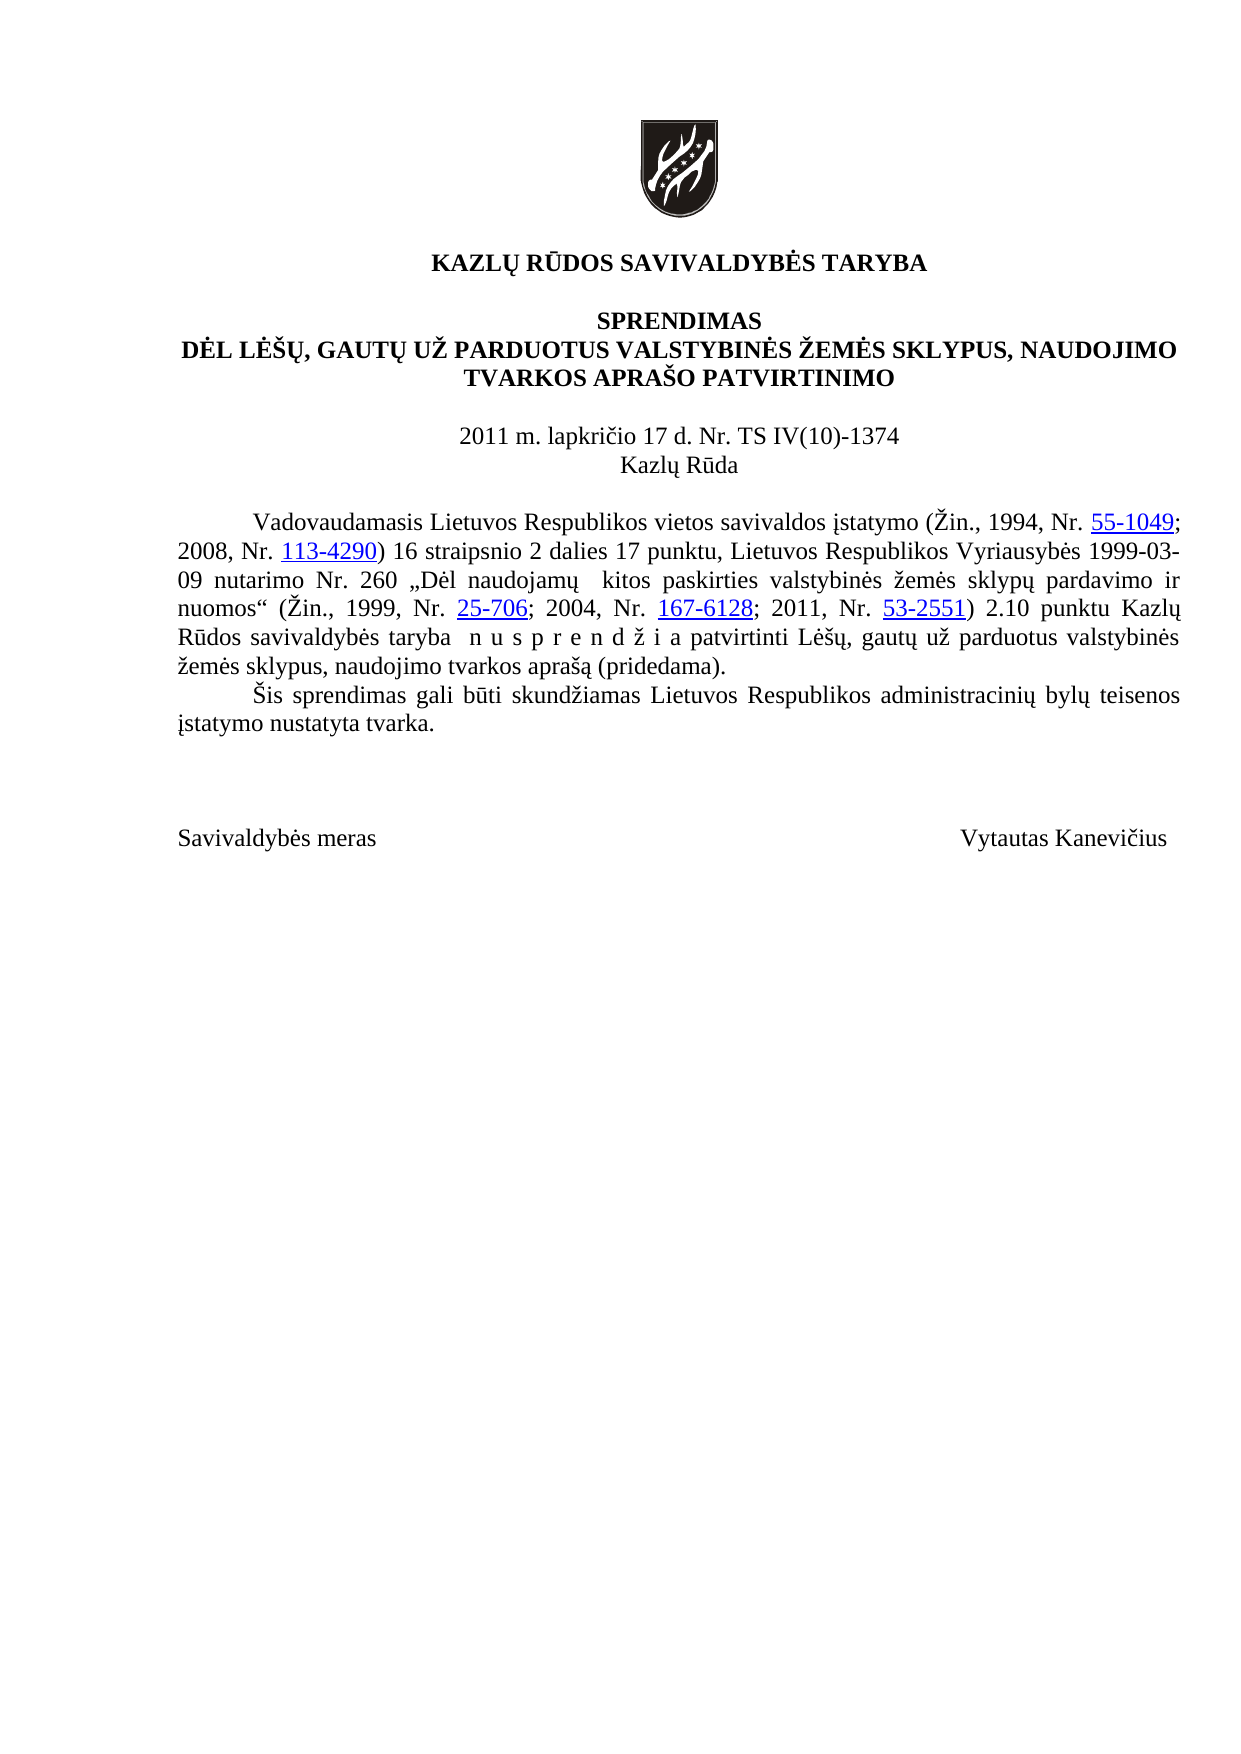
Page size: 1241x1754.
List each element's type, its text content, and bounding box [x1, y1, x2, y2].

text KAZLŲ RŪDOS SAVIVALDYBĖS TARYBA [177, 248, 1181, 277]
text 2011 m. lapkričio 17 d. Nr. TS IV(10)-1374 [177, 421, 1181, 450]
text SPRENDIMAS [177, 306, 1181, 335]
text Šis sprendimas gali būti skundžiamas Lietuvos Respublikos administracinių bylų teisenos įstatymo nustatyta tvarka. [177, 680, 1181, 737]
text Vadovaudamasis Lietuvos Respublikos vietos savivaldos įstatymo (Žin., 1994, Nr. 55-1049; 2008, Nr. 113-4290) 16 straipsnio 2 dalies 17 punktu, Lietuvos Respublikos Vyriausybės 1999-03-09 nutarimo Nr. 260 „Dėl naudojamų kitos paskirties valstybinės žemės sklypų pardavimo ir nuomos“ (Žin., 1999, Nr. 25-706; 2004, Nr. 167-6128; 2011, Nr. 53-2551) 2.10 punktu Kazlų Rūdos savivaldybės taryba n u s p r e n d ž i a patvirtinti Lėšų, gautų už parduotus valstybinės žemės sklypus, naudojimo tvarkos aprašą (pridedama). [177, 507, 1181, 680]
text Savivaldybės meras Vytautas Kanevičius [177, 823, 1181, 852]
text Kazlų Rūda [177, 450, 1181, 478]
text DĖL LĖŠŲ, GAUTŲ UŽ PARDUOTUS VALSTYBINĖS ŽEMĖS SKLYPUS, NAUDOJIMO TVARKOS APRAŠO PATVIRTINIMO [177, 335, 1181, 392]
